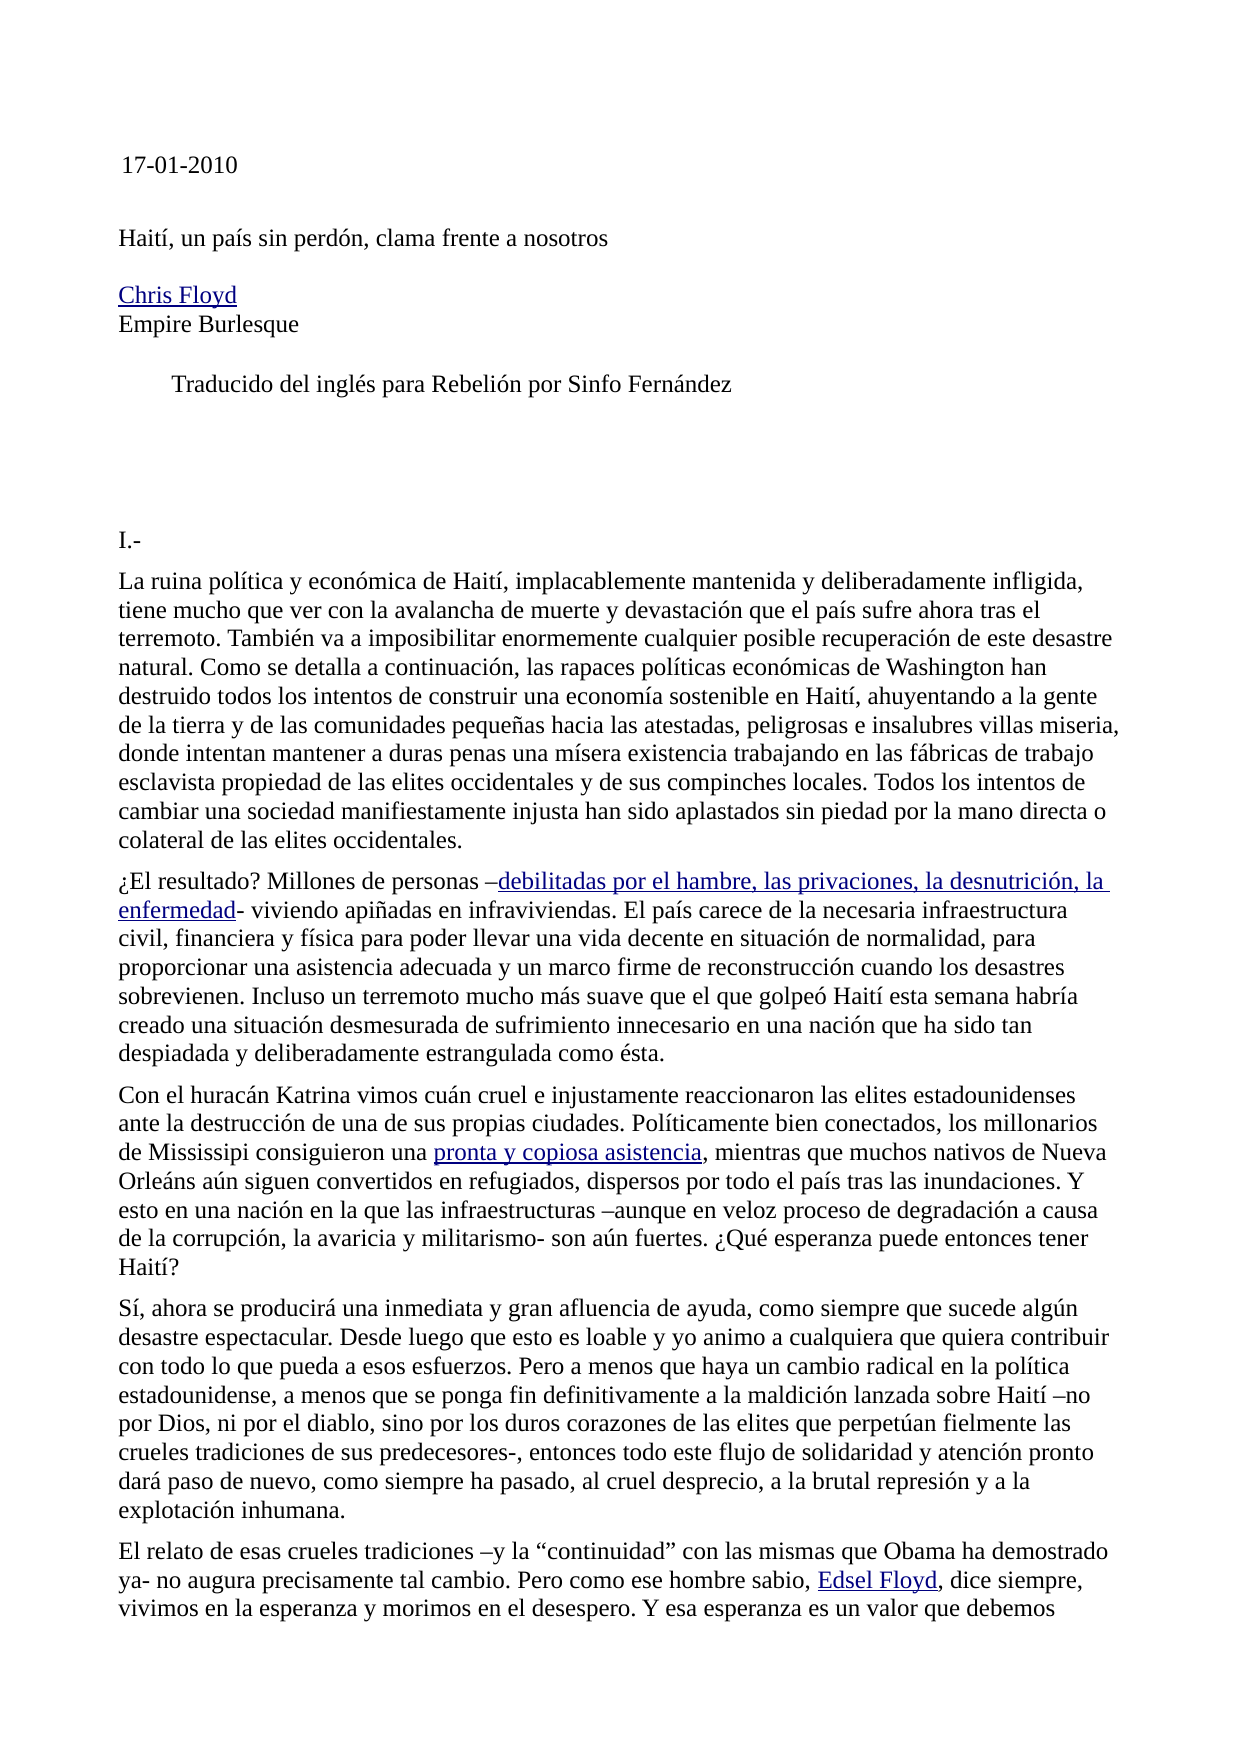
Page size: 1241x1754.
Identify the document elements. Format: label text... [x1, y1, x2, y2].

text La ruina política y económica de Haití, implacablemente mantenida y deliberadamente infligida, tiene mucho que ver con la avalancha de muerte y devastación que el país sufre ahora tras el terremoto. También va a imposibilitar enormemente cualquier posible recuperación de este desastre natural. Como se detalla a continuación, las rapaces políticas económicas de Washington han destruido todos los intentos de construir una economía sostenible en Haití, ahuyentando a la gente de la tierra y de las comunidades pequeñas hacia las atestadas, peligrosas e insalubres villas miseria, donde intentan mantener a duras penas una mísera existencia trabajando en las fábricas de trabajo esclavista propiedad de las elites occidentales y de sus compinches locales. Todos los intentos de cambiar una sociedad manifiestamente injusta han sido aplastados sin piedad por la mano directa o colateral de las elites occidentales. [118, 566, 1122, 853]
text Empire Burlesque [118, 309, 1122, 338]
text ¿El resultado? Millones de personas –debilitadas por el hambre, las privaciones, la desnutrición, la enfermedad- viviendo apiñadas en infraviviendas. El país carece de la necesaria infraestructura civil, financiera y física para poder llevar una vida decente en situación de normalidad, para proporcionar una asistencia adecuada y un marco firme de reconstrucción cuando los desastres sobrevienen. Incluso un terremoto mucho más suave que el que golpeó Haití esta semana habría creado una situación desmesurada de sufrimiento innecesario en una nación que ha sido tan despiadada y deliberadamente estrangulada como ésta. [118, 866, 1122, 1067]
table_header 17-01-2010 [118, 147, 1122, 181]
text Con el huracán Katrina vimos cuán cruel e injustamente reaccionaron las elites estadounidenses ante la destrucción de una de sus propias ciudades. Políticamente bien conectados, los millonarios de Mississipi consiguieron una pronta y copiosa asistencia, mientras que muchos nativos de Nueva Orleáns aún siguen convertidos en refugiados, dispersos por todo el país tras las inundaciones. Y esto en una nación en la que las infraestructuras –aunque en veloz proceso de degradación a causa de la corrupción, la avaricia y militarismo- son aún fuertes. ¿Qué esperanza puede entonces tener Haití? [118, 1080, 1122, 1281]
text Chris Floyd [118, 280, 1122, 309]
table_header Traducido del inglés para Rebelión por Sinfo Fernández [168, 366, 1072, 401]
text Haití, un país sin perdón, clama frente a nosotros [118, 223, 1122, 251]
text El relato de esas crueles tradiciones –y la “continuidad” con las mismas que Obama ha demostrado ya- no augura precisamente tal cambio. Pero como ese hombre sabio, Edsel Floyd, dice siempre, vivimos en la esperanza y morimos en el desespero. Y esa esperanza es un valor que debemos [118, 1536, 1122, 1622]
text I.- [118, 525, 1122, 553]
text Sí, ahora se producirá una inmediata y gran afluencia de ayuda, como siempre que sucede algún desastre espectacular. Desde luego que esto es loable y yo animo a cualquiera que quiera contribuir con todo lo que pueda a esos esfuerzos. Pero a menos que haya un cambio radical en la política estadounidense, a menos que se ponga fin definitivamente a la maldición lanzada sobre Haití –no por Dios, ni por el diablo, sino por los duros corazones de las elites que perpetúan fielmente las crueles tradiciones de sus predecesores-, entonces todo este flujo de solidaridad y atención pronto dará paso de nuevo, como siempre ha pasado, al cruel desprecio, a la brutal represión y a la explotación inhumana. [118, 1293, 1122, 1523]
